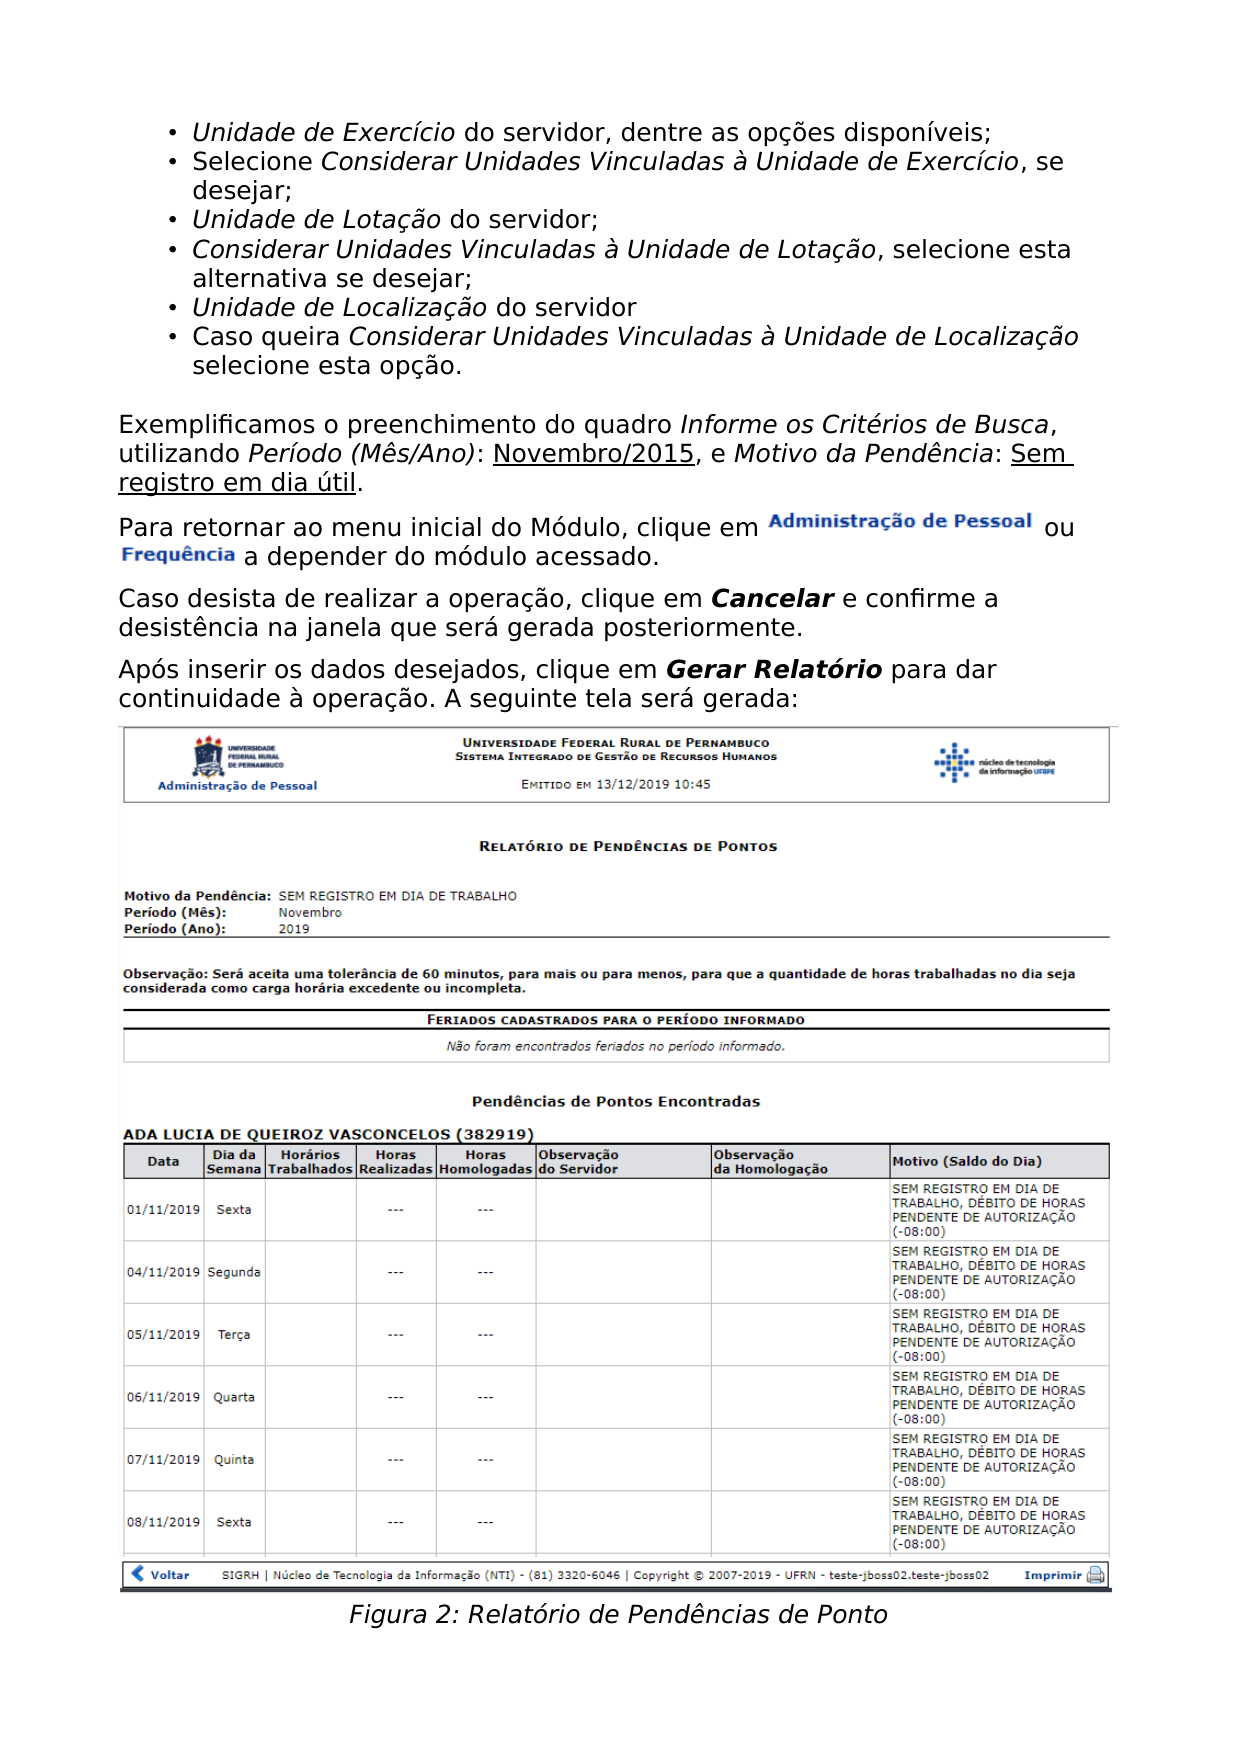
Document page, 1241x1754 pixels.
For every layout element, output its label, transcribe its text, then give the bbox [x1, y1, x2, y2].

text Exemplificamos o preenchimento do quadro Informe os Critérios de Busca, utilizando Período (Mês/Ano): Novembro/2015, e Motivo da Pendência: Sem registro em dia útil. [118, 410, 1122, 498]
list Considerar Unidades Vinculadas à Unidade de Lotação, selecione esta alternativa se desejar; [177, 235, 1122, 293]
text Figura 2: Relatório de Pendências de Ponto [118, 1601, 1122, 1630]
list Unidade de Lotação do servidor; [177, 206, 1122, 235]
picture [118, 726, 1123, 1601]
picture [118, 543, 236, 566]
picture [767, 510, 1037, 537]
text Após inserir os dados desejados, clique em Gerar Relatório para dar continuidade à operação. A seguinte tela será gerada: [118, 655, 1122, 713]
text Caso desista de realizar a operação, clique em Cancelar e confirme a desistência na janela que será gerada posteriormente. [118, 584, 1122, 643]
list Unidade de Localização do servidor [177, 293, 1122, 322]
list Unidade de Exercício do servidor, dentre as opções disponíveis; [177, 118, 1122, 147]
text Para retornar ao menu inicial do Módulo, clique em ou a depender do módulo acessado. [118, 510, 1122, 572]
list Caso queira Considerar Unidades Vinculadas à Unidade de Localização selecione esta opção. [177, 322, 1122, 381]
list Selecione Considerar Unidades Vinculadas à Unidade de Exercício, se desejar; [177, 147, 1122, 206]
